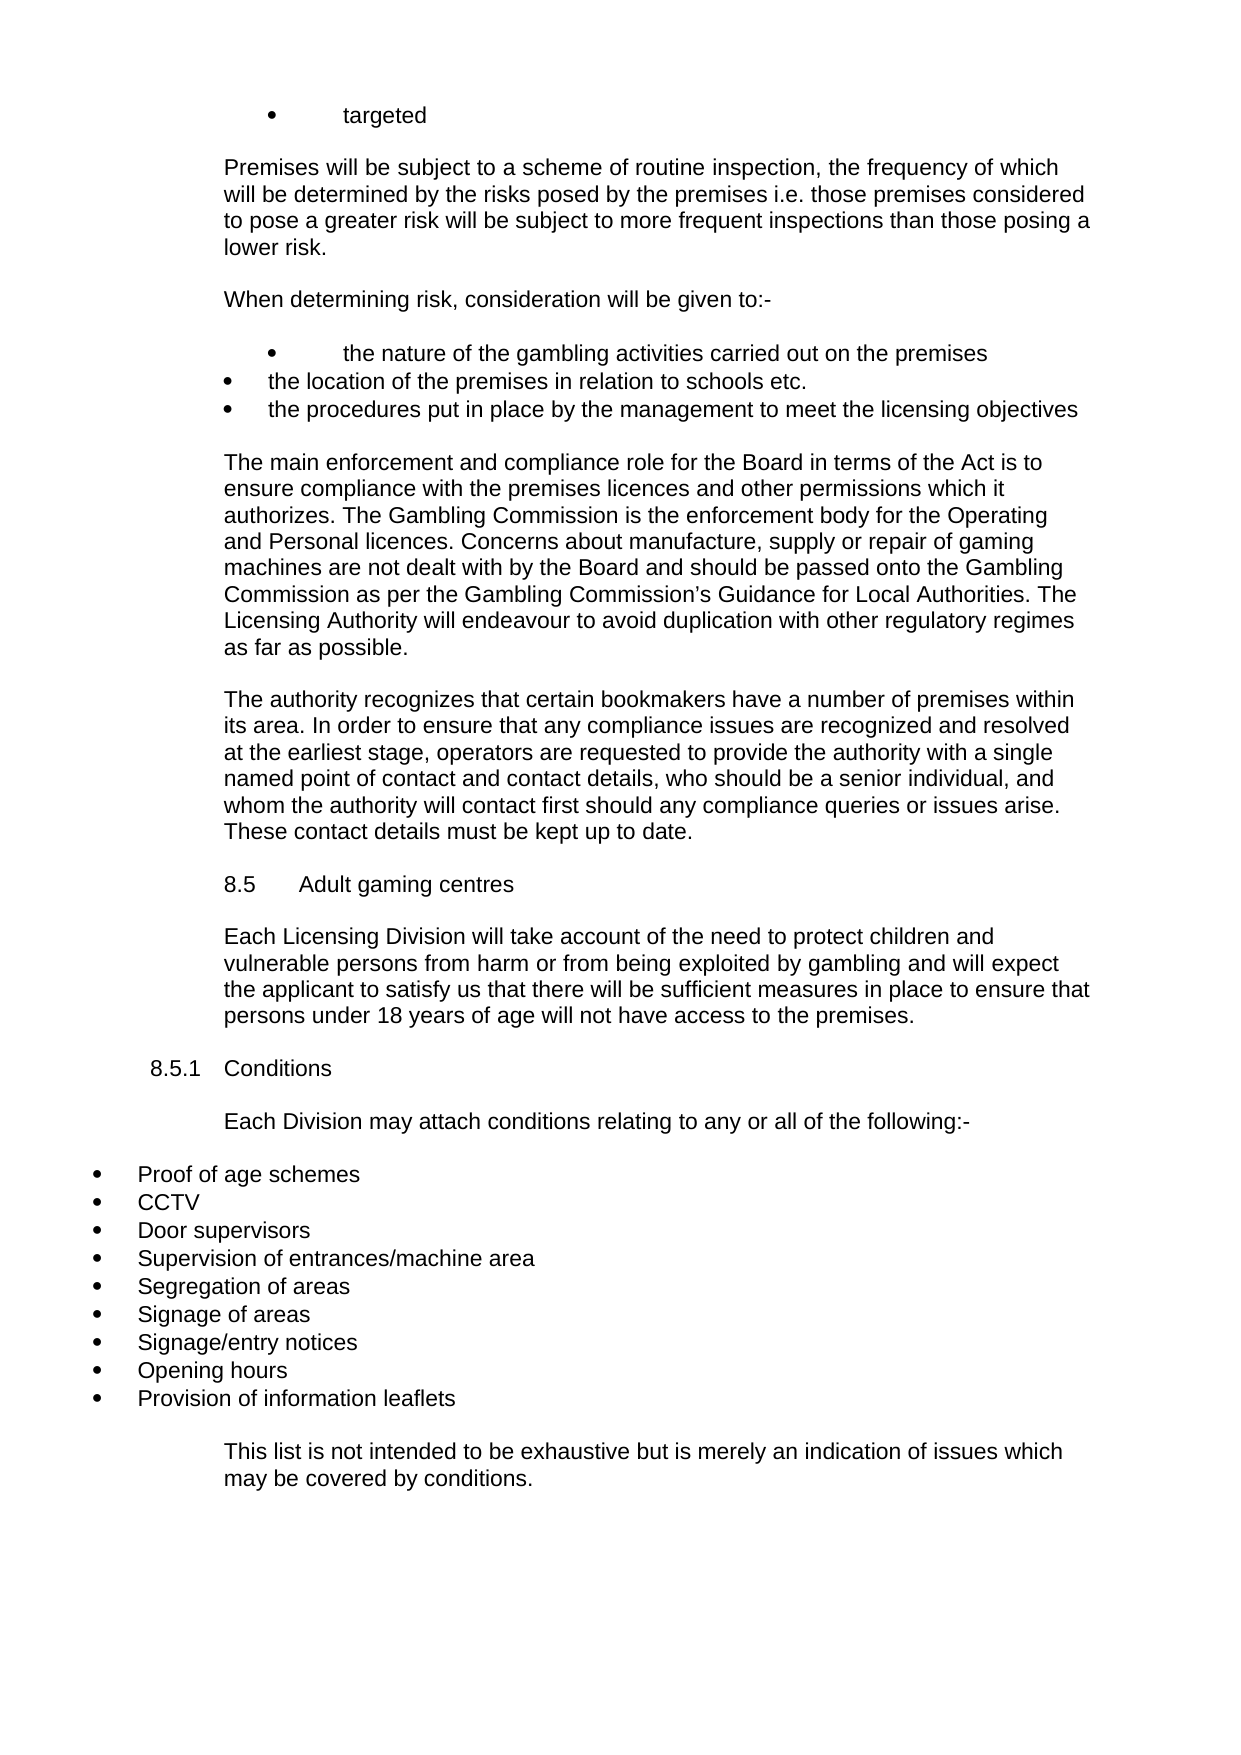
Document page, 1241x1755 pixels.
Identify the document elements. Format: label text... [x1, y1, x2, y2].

list the procedures put in place by the management to meet the licensing objectives [223, 395, 1149, 423]
text The main enforcement and compliance role for the Board in terms of the Act is to ensure compliance with the premises licences and other permissions which it authorizes. The Gambling Commission is the enforcement body for the Operating and Personal licences. Concerns about manufacture, supply or repair of gaming machines are not dealt with by the Board and should be passed onto the Gambling Commission as per the Gambling Commission’s Guidance for Local Authorities. The Licensing Authority will endeavour to avoid duplication with other regulatory regimes as far as possible. [224, 449, 1079, 660]
text Each Licensing Division will take account of the need to protect children and vulnerable persons from harm or from being exploited by gambling and will expect the applicant to satisfy us that there will be sufficient measures in place to ensure that persons under 18 years of age will not have access to the premises. [224, 923, 1091, 1028]
list targeted [268, 102, 1149, 128]
list Supervision of entrances/machine area [93, 1244, 1149, 1272]
list Door supervisors [93, 1216, 1149, 1244]
list Adult gaming centres [224, 871, 1149, 897]
list Signage/entry notices [93, 1328, 1149, 1356]
list Signage of areas [93, 1300, 1149, 1328]
list CCTV [93, 1188, 1149, 1216]
text Each Division may attach conditions relating to any or all of the following:- [224, 1108, 1149, 1134]
list Proof of age schemes [93, 1161, 1149, 1188]
text When determining risk, consideration will be given to:- [224, 286, 1149, 312]
text Premises will be subject to a scheme of routine inspection, the frequency of which will be determined by the risks posed by the premises i.e. those premises considered to pose a greater risk will be subject to more frequent inspections than those posing a lower risk. [224, 154, 1091, 260]
list Segregation of areas [93, 1272, 1149, 1300]
list Opening hours [93, 1356, 1149, 1384]
list Provision of information leaflets [93, 1384, 1149, 1412]
text This list is not intended to be exhaustive but is merely an indication of issues which may be covered by conditions. [224, 1438, 1065, 1491]
list the location of the premises in relation to schools etc. [223, 367, 1149, 395]
list the nature of the gambling activities carried out on the premises [268, 339, 1149, 367]
text The authority recognizes that certain bookmakers have a number of premises within its area. In order to ensure that any compliance issues are recognized and resolved at the earliest stage, operators are requested to provide the authority with a single named point of contact and contact details, who should be a senior individual, and whom the authority will contact first should any compliance queries or issues arise. These contact details must be kept up to date. [224, 686, 1081, 844]
list Conditions [150, 1055, 1149, 1081]
